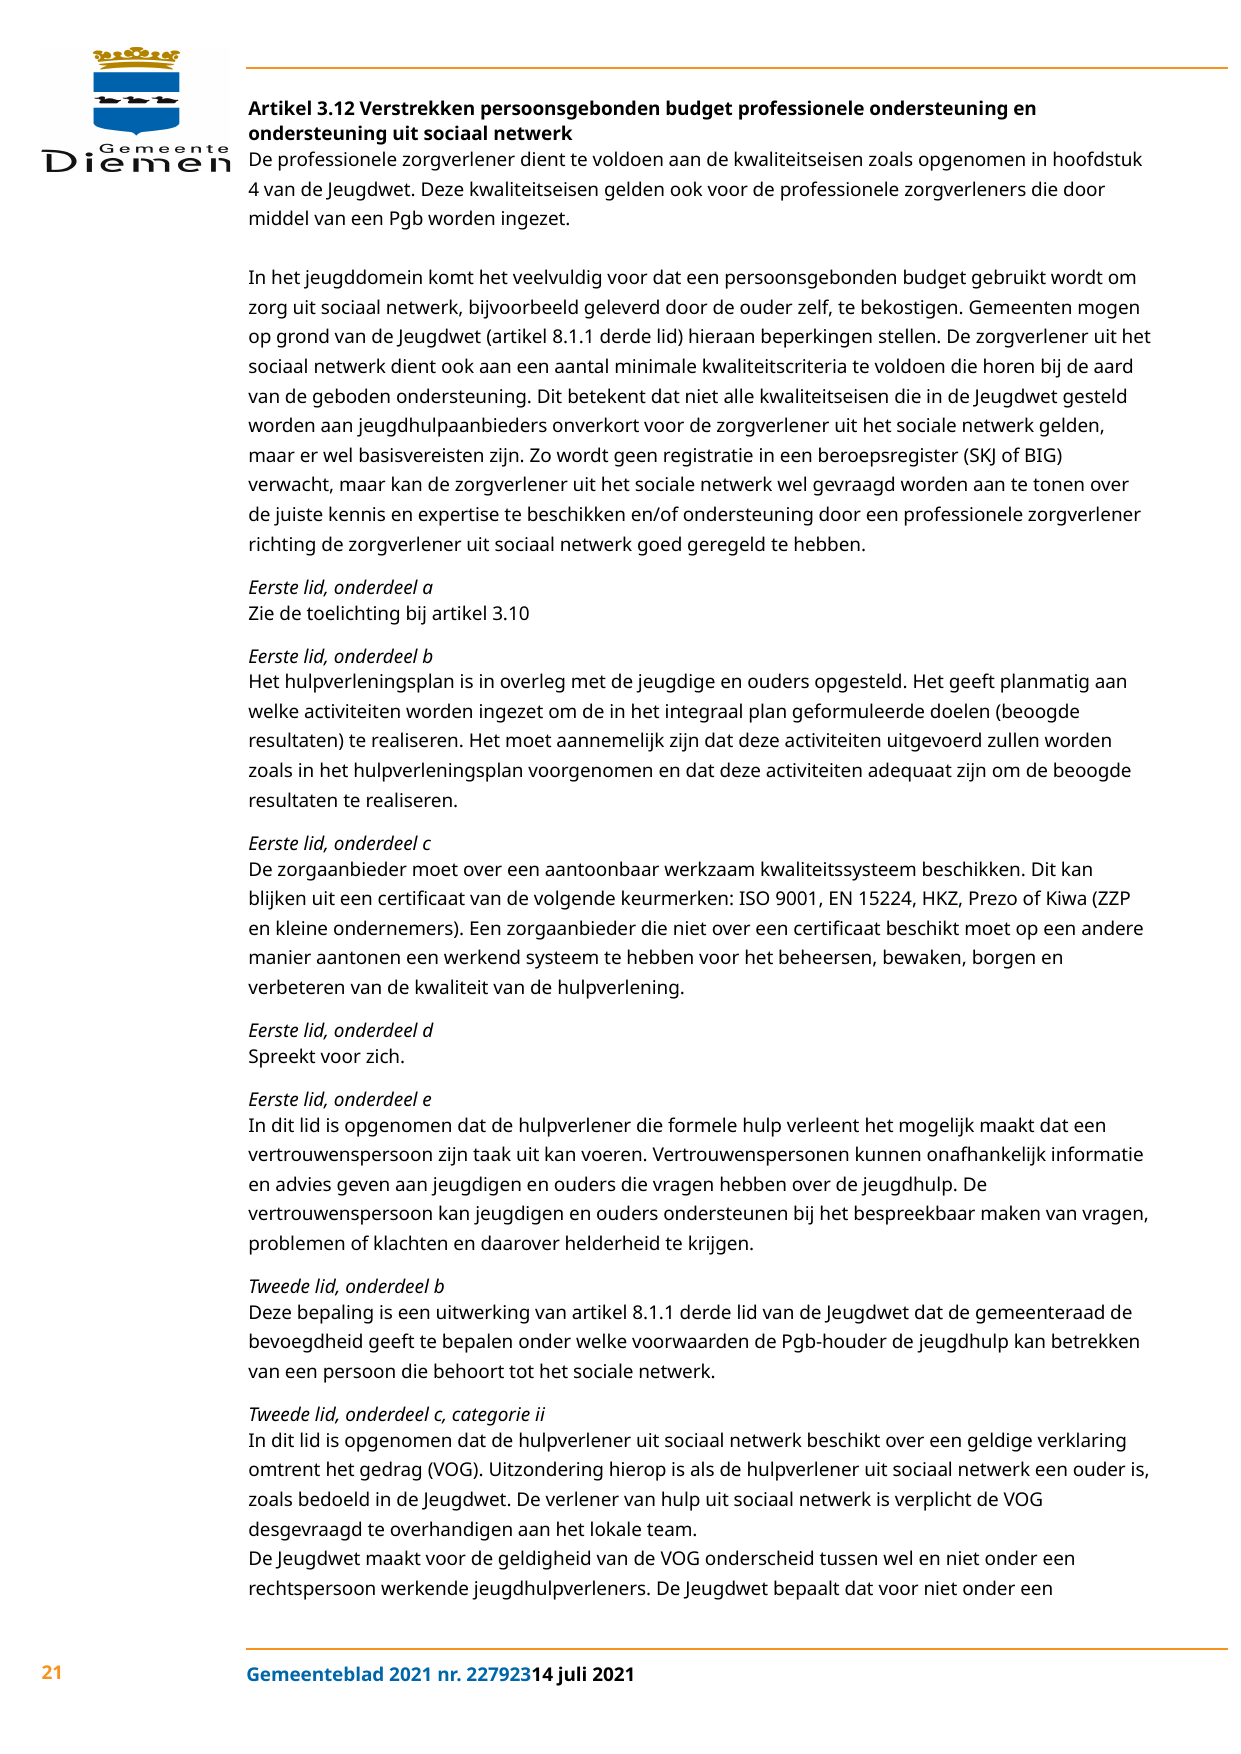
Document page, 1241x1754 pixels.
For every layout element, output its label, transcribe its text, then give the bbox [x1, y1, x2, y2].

text De Jeugdwet maakt voor de geldigheid van de VOG onderscheid tussen wel en niet onder een rechtspersoon werkende jeugdhulpverleners. De Jeugdwet bepaalt dat voor niet onder een [248, 1545, 1152, 1601]
text In dit lid is opgenomen dat de hulpverlener die formele hulp verleent het mogelijk maakt dat een vertrouwenspersoon zijn taak uit kan voeren. Vertrouwenspersonen kunnen onafhankelijk informatie en advies geven aan jeugdigen en ouders die vragen hebben over de jeugdhulp. De vertrouwenspersoon kan jeugdigen en ouders ondersteunen bij het bespreekbaar maken van vragen, problemen of klachten en daarover helderheid te krijgen. [248, 1112, 1152, 1256]
text Tweede lid, onderdeel b [248, 1273, 1152, 1299]
text In dit lid is opgenomen dat de hulpverlener uit sociaal netwerk beschikt over een geldige verklaring omtrent het gedrag (VOG). Uitzondering hierop is als de hulpverlener uit sociaal netwerk een ouder is, zoals bedoeld in de Jeugdwet. De verlener van hulp uit sociaal netwerk is verplicht de VOG desgevraagd te overhandigen aan het lokale team. [248, 1427, 1152, 1541]
text Eerste lid, onderdeel b [248, 643, 1152, 668]
text De professionele zorgverlener dient te voldoen aan de kwaliteitseisen zoals opgenomen in hoofdstuk 4 van de Jeugdwet. Deze kwaliteitseisen gelden ook voor de professionele zorgverleners die door middel van een Pgb worden ingezet. [248, 146, 1152, 231]
text De zorgaanbieder moet over een aantoonbaar werkzaam kwaliteitssysteem beschikken. Dit kan blijken uit een certificaat van de volgende keurmerken: ISO 9001, EN 15224, HKZ, Prezo of Kiwa (ZZP en kleine ondernemers). Een zorgaanbieder die niet over een certificaat beschikt moet op een andere manier aantonen een werkend systeem te hebben voor het beheersen, bewaken, borgen en verbeteren van de kwaliteit van de hulpverlening. [248, 856, 1152, 1000]
text Eerste lid, onderdeel d [248, 1017, 1152, 1043]
text Tweede lid, onderdeel c, categorie ii [248, 1401, 1152, 1427]
text In het jeugddomein komt het veelvuldig voor dat een persoonsgebonden budget gebruikt wordt om zorg uit sociaal netwerk, bijvoorbeeld geleverd door de ouder zelf, te bekostigen. Gemeenten mogen op grond van de Jeugdwet (artikel 8.1.1 derde lid) hieraan beperkingen stellen. De zorgverlener uit het sociaal netwerk dient ook aan een aantal minimale kwaliteitscriteria te voldoen die horen bij de aard van de geboden ondersteuning. Dit betekent dat niet alle kwaliteitseisen die in de Jeugdwet gesteld worden aan jeugdhulpaanbieders onverkort voor de zorgverlener uit het sociale netwerk gelden, maar er wel basisvereisten zijn. Zo wordt geen registratie in een beroepsregister (SKJ of BIG) verwacht, maar kan de zorgverlener uit het sociale netwerk wel gevraagd worden aan te tonen over de juiste kennis en expertise te beschikken en/of ondersteuning door een professionele zorgverlener richting de zorgverlener uit sociaal netwerk goed geregeld te hebben. [248, 264, 1152, 557]
text Spreekt voor zich. [248, 1043, 1152, 1069]
text Het hulpverleningsplan is in overleg met de jeugdige en ouders opgesteld. Het geeft planmatig aan welke activiteiten worden ingezet om de in het integraal plan geformuleerde doelen (beoogde resultaten) te realiseren. Het moet aannemelijk zijn dat deze activiteiten uitgevoerd zullen worden zoals in het hulpverleningsplan voorgenomen en dat deze activiteiten adequaat zijn om de beoogde resultaten te realiseren. [248, 668, 1152, 813]
text Eerste lid, onderdeel c [248, 830, 1152, 856]
text Zie de toelichting bij artikel 3.10 [248, 600, 1152, 625]
text Deze bepaling is een uitwerking van artikel 8.1.1 derde lid van de Jeugdwet dat de gemeenteraad de bevoegdheid geeft te bepalen onder welke voorwaarden de Pgb-houder de jeugdhulp kan betrekken van een persoon die behoort tot het sociale netwerk. [248, 1299, 1152, 1384]
text Eerste lid, onderdeel a [248, 574, 1152, 600]
text Artikel 3.12 Verstrekken persoonsgebonden budget professionele ondersteuning en ondersteuning uit sociaal netwerk [248, 95, 1152, 146]
picture [41, 47, 231, 172]
text Eerste lid, onderdeel e [248, 1086, 1152, 1112]
